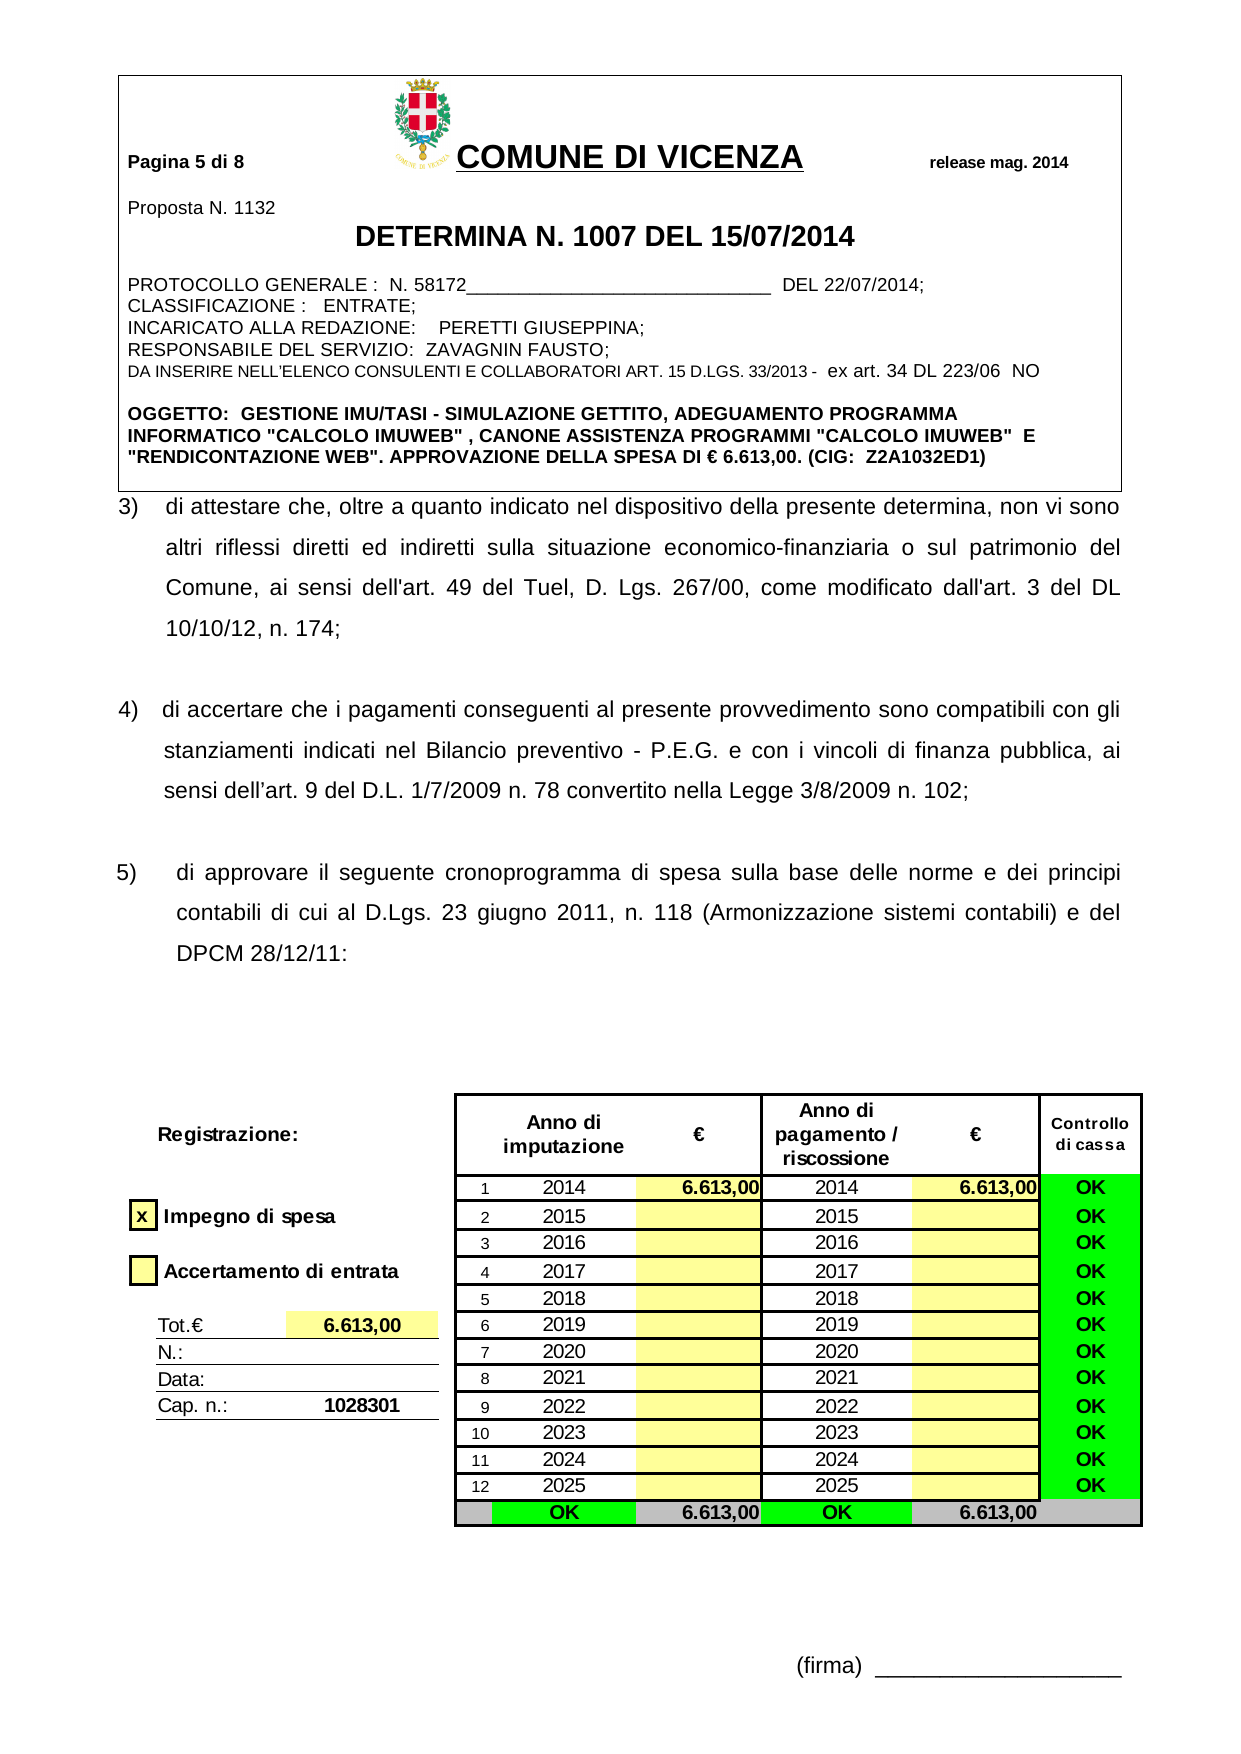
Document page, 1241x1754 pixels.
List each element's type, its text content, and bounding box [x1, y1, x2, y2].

list di approvare il seguente cronoprogramma di spesa sulla base delle norme e dei principi contabili di cui al D.Lgs. 23 giugno 2011, n. 118 (Armonizzazione sistemi contabili) e del DPCM 28/12/11: [116, 858, 1122, 966]
picture [394, 78, 451, 169]
list di accertare che i pagamenti conseguenti al presente provvedimento sono compatibili con gli stanziamenti indicati nel Bilancio preventivo - P.E.G. e con i vincoli di finanza pubblica, ai sensi dell’art. 9 del D.L. 1/7/2009 n. 78 convertito nella Legge 3/8/2009 n. 102; [118, 696, 1122, 804]
list di attestare che, oltre a quanto indicato nel dispositivo della presente determina, non vi sono altri riflessi diretti ed indiretti sulla situazione economico-finanziaria o sul patrimonio del Comune, ai sensi dell'art. 49 del Tuel, D. Lgs. 267/00, come modificato dall'art. 3 del DL 10/10/12, n. 174; [118, 492, 1122, 641]
